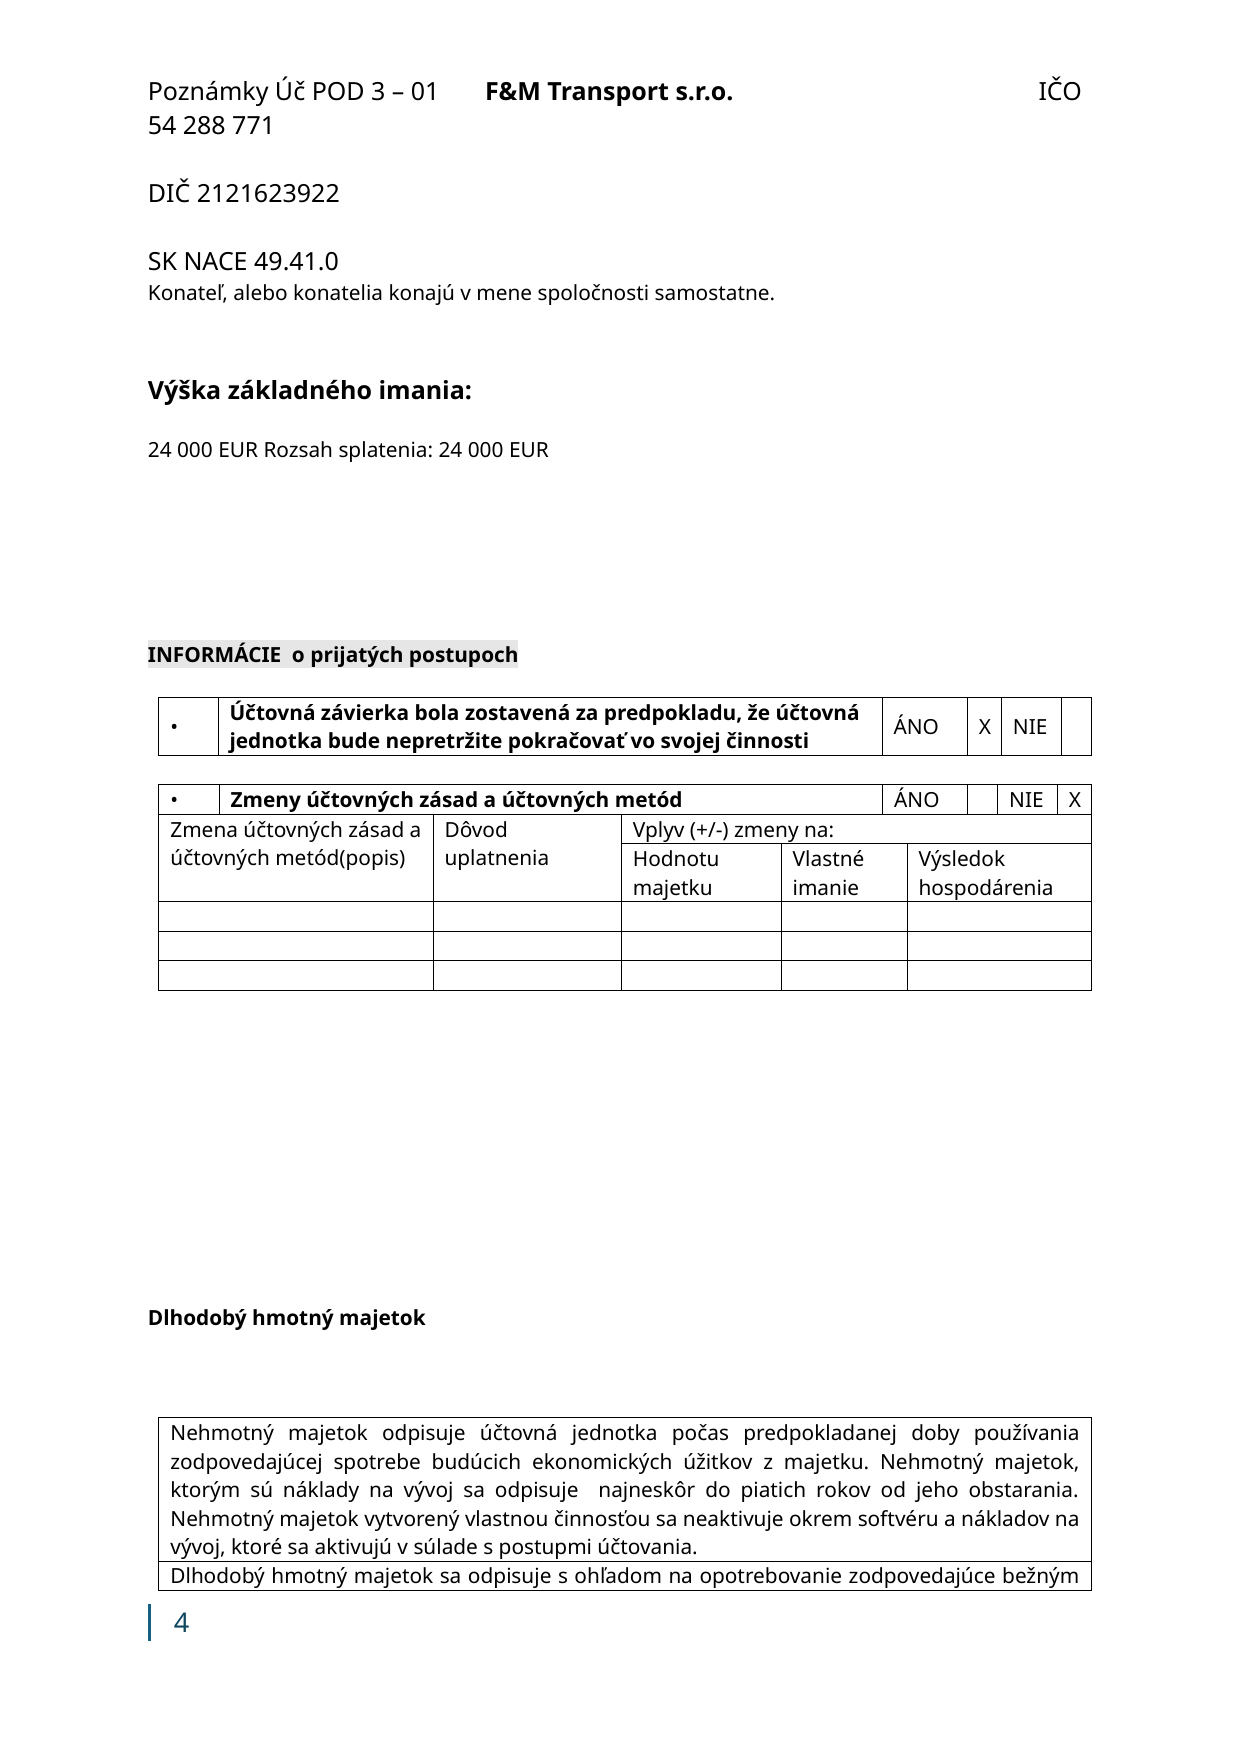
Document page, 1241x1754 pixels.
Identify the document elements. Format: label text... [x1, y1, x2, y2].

table_cell Hodnotu majetku [622, 844, 781, 901]
table_header X [968, 698, 1001, 755]
table_header NIE [998, 785, 1057, 814]
table_cell [159, 902, 433, 931]
table_cell [622, 932, 781, 960]
table_cell Výsledok hospodárenia [908, 844, 1091, 901]
text INFORMÁCIE o prijatých postupoch [148, 640, 1093, 668]
table_header [148, 307, 1093, 335]
table_cell [622, 961, 781, 990]
table_cell Zmena účtovných zásad a účtovných metód(popis) [159, 815, 433, 901]
table_cell [782, 932, 907, 960]
table_cell [908, 902, 1091, 931]
text Dlhodobý hmotný majetok [148, 1303, 1093, 1332]
table_cell Dlhodobý hmotný majetok sa odpisuje s ohľadom na opotrebovanie zodpovedajúce bežným [159, 1562, 1091, 1590]
table_cell [159, 961, 433, 990]
table_header NIE [1002, 698, 1061, 755]
table_cell [782, 961, 907, 990]
table_header Nehmotný majetok odpisuje účtovná jednotka počas predpokladanej doby používania zodpovedajúcej spotrebe budúcich ekonomických úžitkov z majetku. Nehmotný majetok, ktorým sú náklady na vývoj sa odpisuje najneskôr do piatich rokov od jeho obstarania. Nehmotný majetok vytvorený vlastnou činnosťou sa neaktivuje okrem softvéru a nákladov na vývoj, ktoré sa aktivujú v súlade s postupmi účtovania. [159, 1418, 1091, 1561]
table_cell [434, 932, 621, 960]
table_cell [622, 902, 781, 931]
table_cell [434, 902, 621, 931]
table_header [1062, 698, 1091, 755]
table_header [148, 335, 1093, 372]
table_header Účtovná závierka bola zostavená za predpokladu, že účtovná jednotka bude nepretržite pokračovať vo svojej činnosti [219, 698, 882, 755]
table_header [159, 698, 218, 755]
table_header X [1058, 785, 1091, 814]
text Konateľ, alebo konatelia konajú v mene spoločnosti samostatne. [148, 278, 1093, 307]
table_cell [434, 961, 621, 990]
table_cell Dôvod uplatnenia [434, 815, 621, 901]
table_header Zmeny účtovných zásad a účtovných metód [220, 785, 882, 814]
table_cell [782, 902, 907, 931]
table_cell [908, 932, 1091, 960]
table_header ÁNO [883, 698, 967, 755]
table_cell Vplyv (+/-) zmeny na: [622, 815, 1091, 843]
table_cell [159, 932, 433, 960]
table_header [159, 785, 219, 814]
table_cell Výška základného imania: 24 000 EUR Rozsah splatenia: 24 000 EUR [148, 373, 1093, 464]
table_cell Vlastné imanie [782, 844, 907, 901]
table_cell [908, 961, 1091, 990]
table_header ÁNO [883, 785, 967, 814]
table_header [968, 785, 997, 814]
